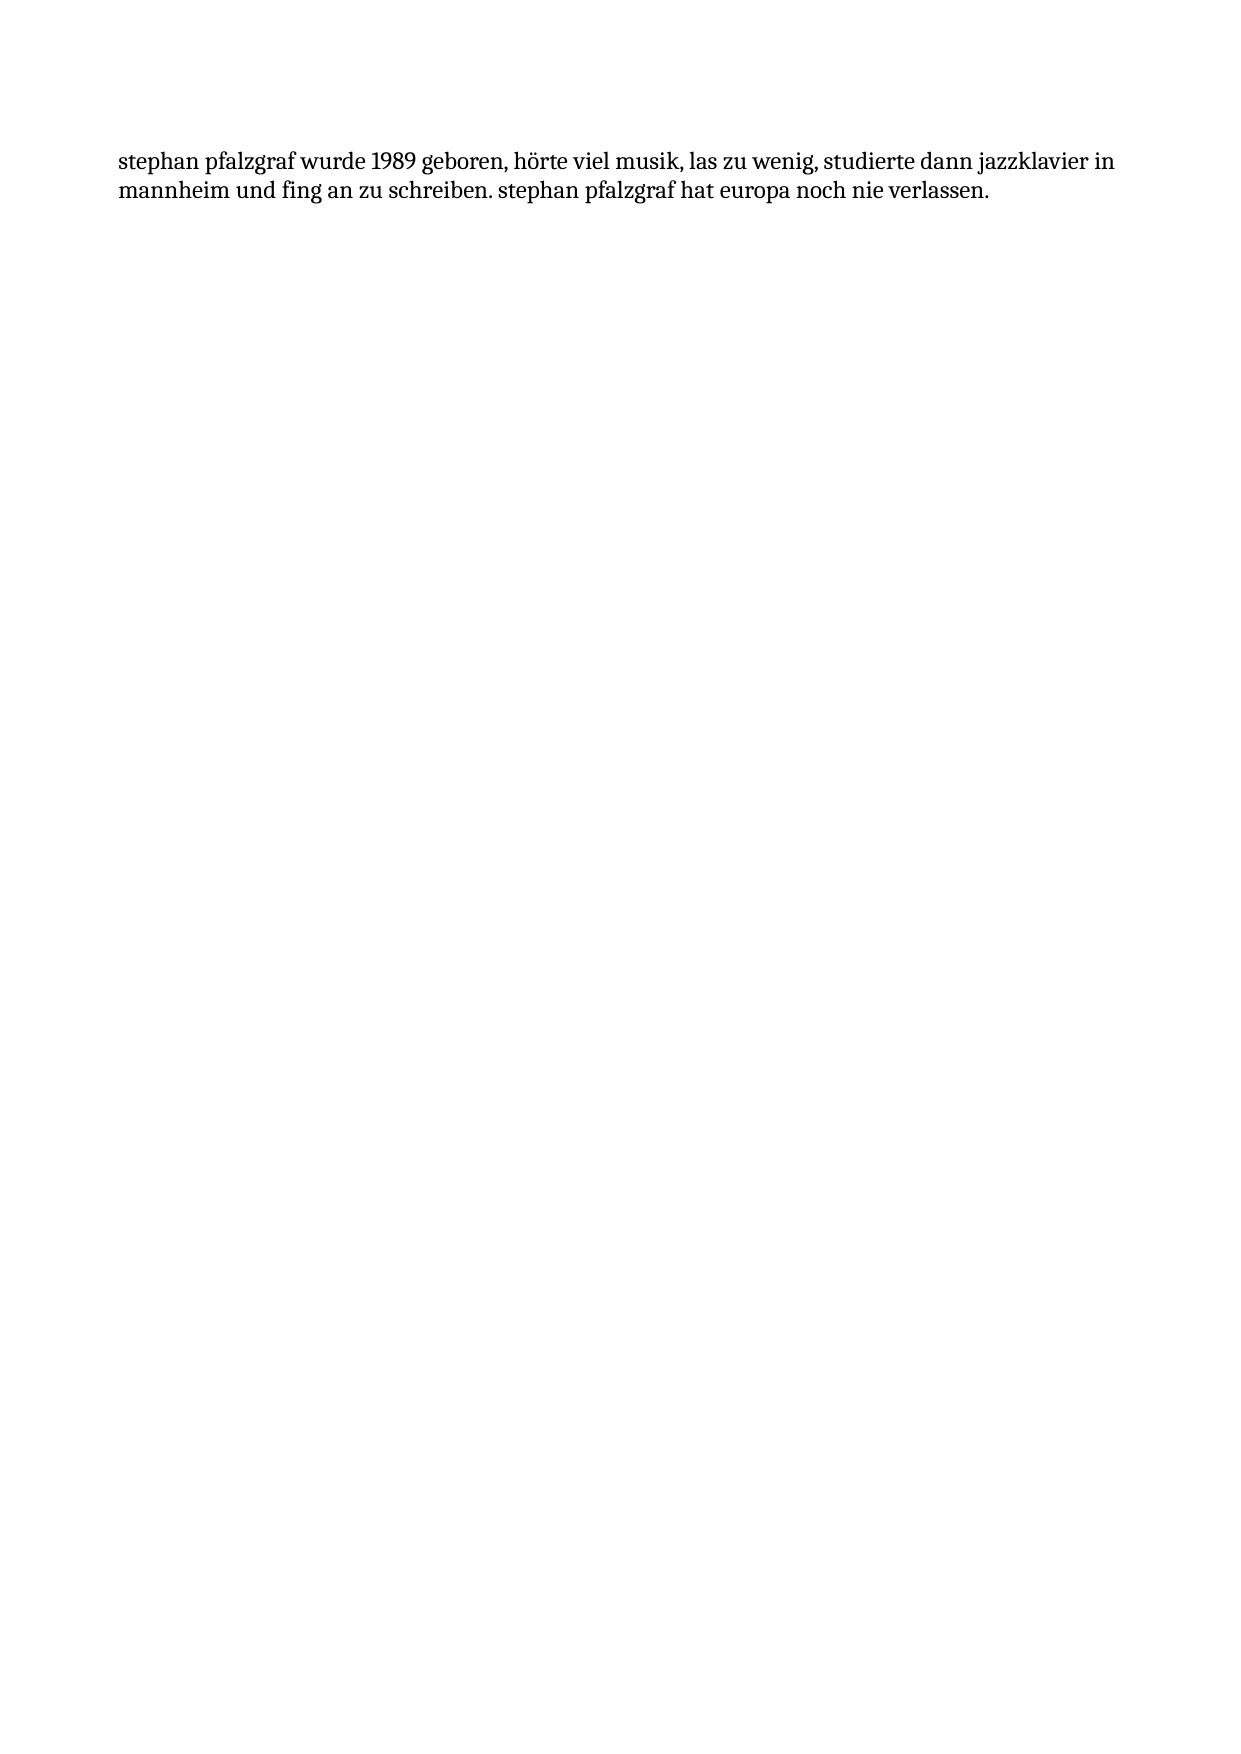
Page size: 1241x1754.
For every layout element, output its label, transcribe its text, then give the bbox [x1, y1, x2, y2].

text stephan pfalzgraf wurde 1989 geboren, hörte viel musik, las zu wenig, studierte dann jazzklavier in mannheim und fing an zu schreiben. stephan pfalzgraf hat europa noch nie verlassen. [118, 147, 1122, 204]
